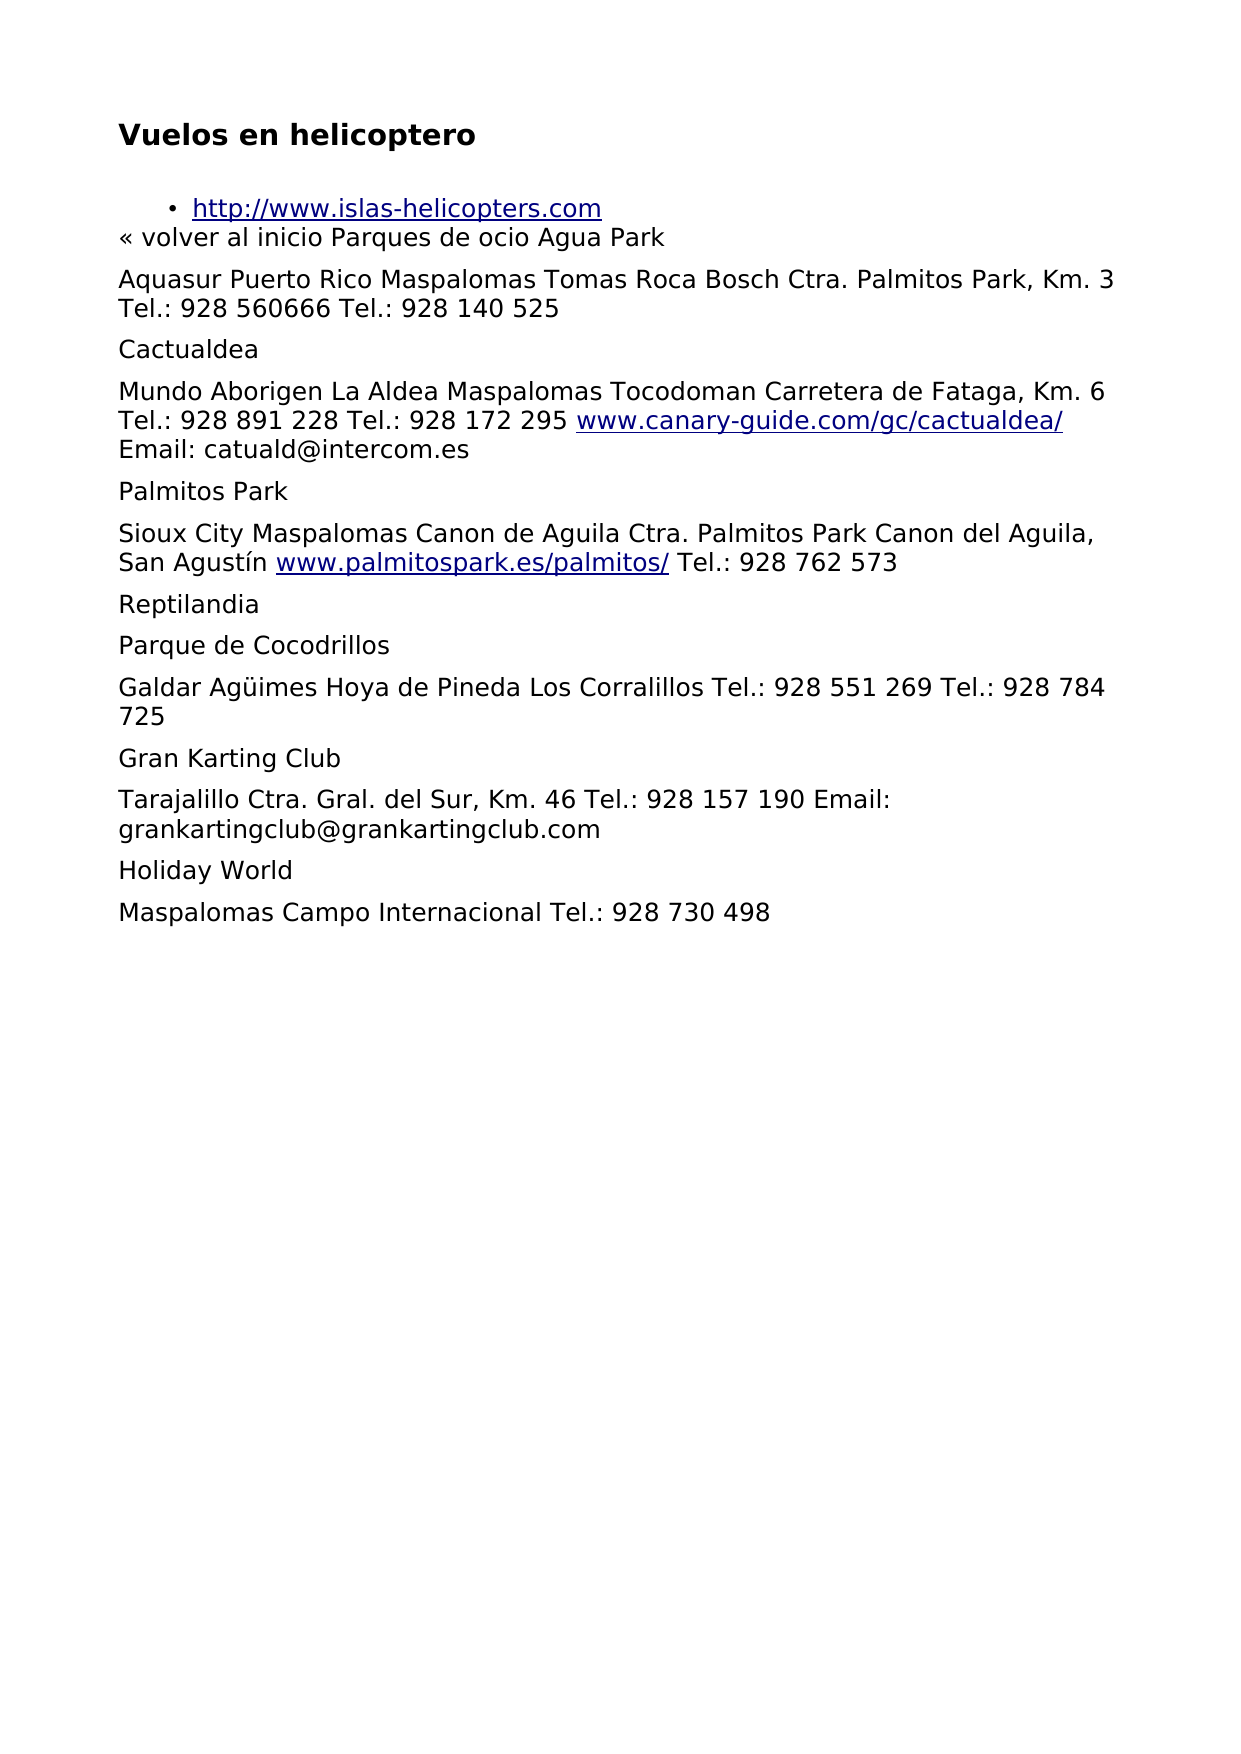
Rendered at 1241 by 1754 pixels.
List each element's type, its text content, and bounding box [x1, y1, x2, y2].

text Mundo Aborigen La Aldea Maspalomas Tocodoman Carretera de Fataga, Km. 6 Tel.: 928 891 228 Tel.: 928 172 295 www.canary-guide.com/gc/cactualdea/ Email: catuald@intercom.es [118, 377, 1122, 465]
text Holiday World [118, 857, 1122, 886]
text Galdar Agüimes Hoya de Pineda Los Corralillos Tel.: 928 551 269 Tel.: 928 784 725 [118, 673, 1122, 732]
text Aquasur Puerto Rico Maspalomas Tomas Roca Bosch Ctra. Palmitos Park, Km. 3 Tel.: 928 560666 Tel.: 928 140 525 [118, 265, 1122, 323]
subtitle Vuelos en helicoptero [118, 118, 1122, 152]
text Tarajalillo Ctra. Gral. del Sur, Km. 46 Tel.: 928 157 190 Email: grankartingclub@grankartingclub.com [118, 786, 1122, 844]
text Gran Karting Club [118, 744, 1122, 773]
text Sioux City Maspalomas Canon de Aguila Ctra. Palmitos Park Canon del Aguila, San Agustín www.palmitospark.es/palmitos/ Tel.: 928 762 573 [118, 519, 1122, 577]
text Palmitos Park [118, 477, 1122, 507]
text Reptilandia [118, 590, 1122, 619]
text Cactualdea [118, 336, 1122, 365]
text Parque de Cocodrillos [118, 632, 1122, 661]
list http://www.islas-helicopters.com [177, 194, 1122, 223]
text « volver al inicio Parques de ocio Agua Park [118, 223, 1122, 252]
text Maspalomas Campo Internacional Tel.: 928 730 498 [118, 898, 1122, 927]
